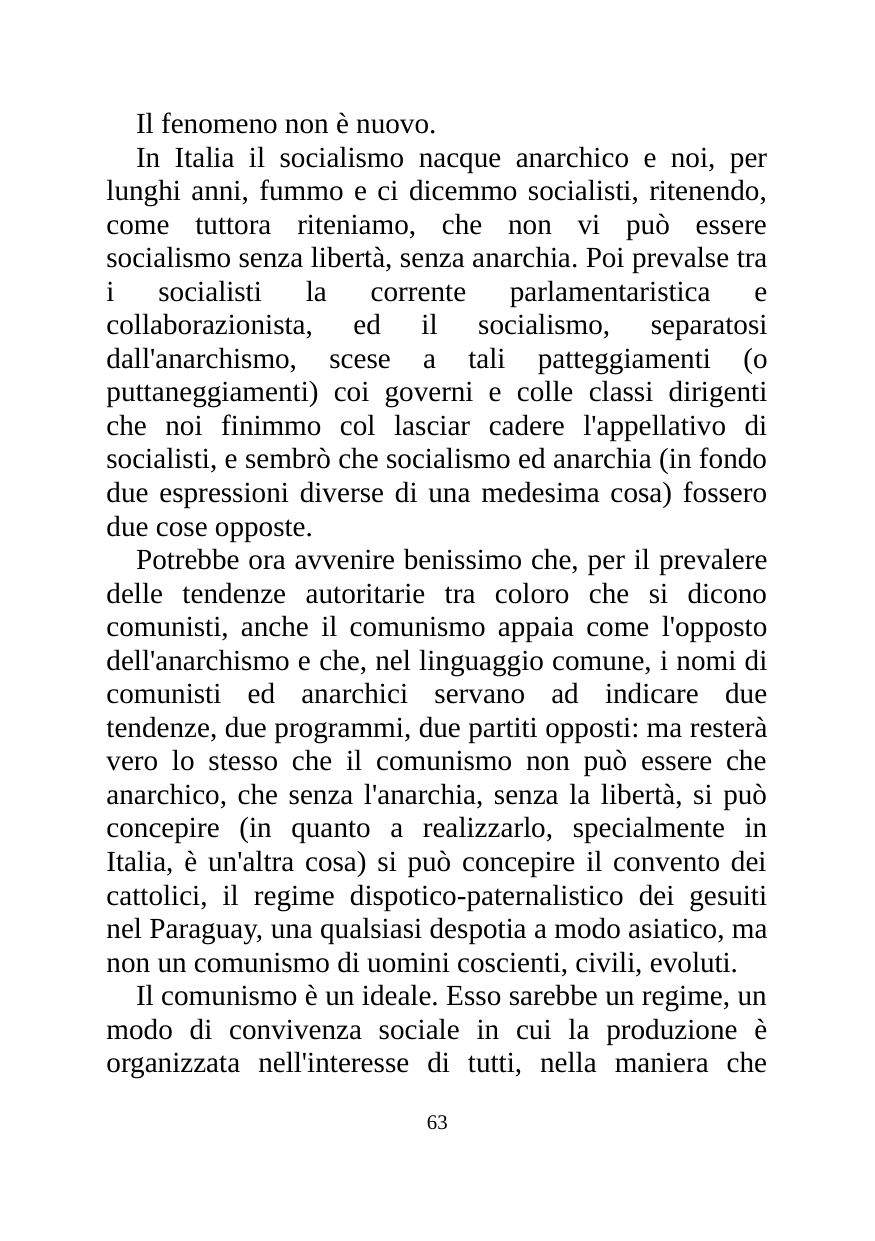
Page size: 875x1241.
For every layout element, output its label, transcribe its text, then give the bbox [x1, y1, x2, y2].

text In Italia il socialismo nacque anarchico e noi, per lunghi anni, fummo e ci dicemmo socialisti, ritenendo, come tuttora riteniamo, che non vi può essere socialismo senza libertà, senza anarchia. Poi prevalse tra i socialisti la corrente parlamentaristica e collaborazionista, ed il socialismo, separatosi dall'anarchismo, scese a tali patteggiamenti (o puttaneggiamenti) coi governi e colle classi dirigenti che noi finimmo col lasciar cadere l'appellativo di socialisti, e sembrò che socialismo ed anarchia (in fondo due espressioni diverse di una medesima cosa) fossero due cose opposte. [106, 140, 768, 542]
text Il comunismo è un ideale. Esso sarebbe un regime, un modo di convivenza sociale in cui la produzione è organizzata nell'interesse di tutti, nella maniera che [106, 978, 768, 1079]
text Il fenomeno non è nuovo. [106, 106, 768, 140]
text Potrebbe ora avvenire benissimo che, per il prevalere delle tendenze autoritarie tra coloro che si dicono comunisti, anche il comunismo appaia come l'opposto dell'anarchismo e che, nel linguaggio comune, i nomi di comunisti ed anarchici servano ad indicare due tendenze, due programmi, due partiti opposti: ma resterà vero lo stesso che il comunismo non può essere che anarchico, che senza l'anarchia, senza la libertà, si può concepire (in quanto a realizzarlo, specialmente in Italia, è un'altra cosa) si può concepire il convento dei cattolici, il regime dispotico-paternalistico dei gesuiti nel Paraguay, una qualsiasi despotia a modo asiatico, ma non un comunismo di uomini coscienti, civili, evoluti. [106, 542, 768, 978]
